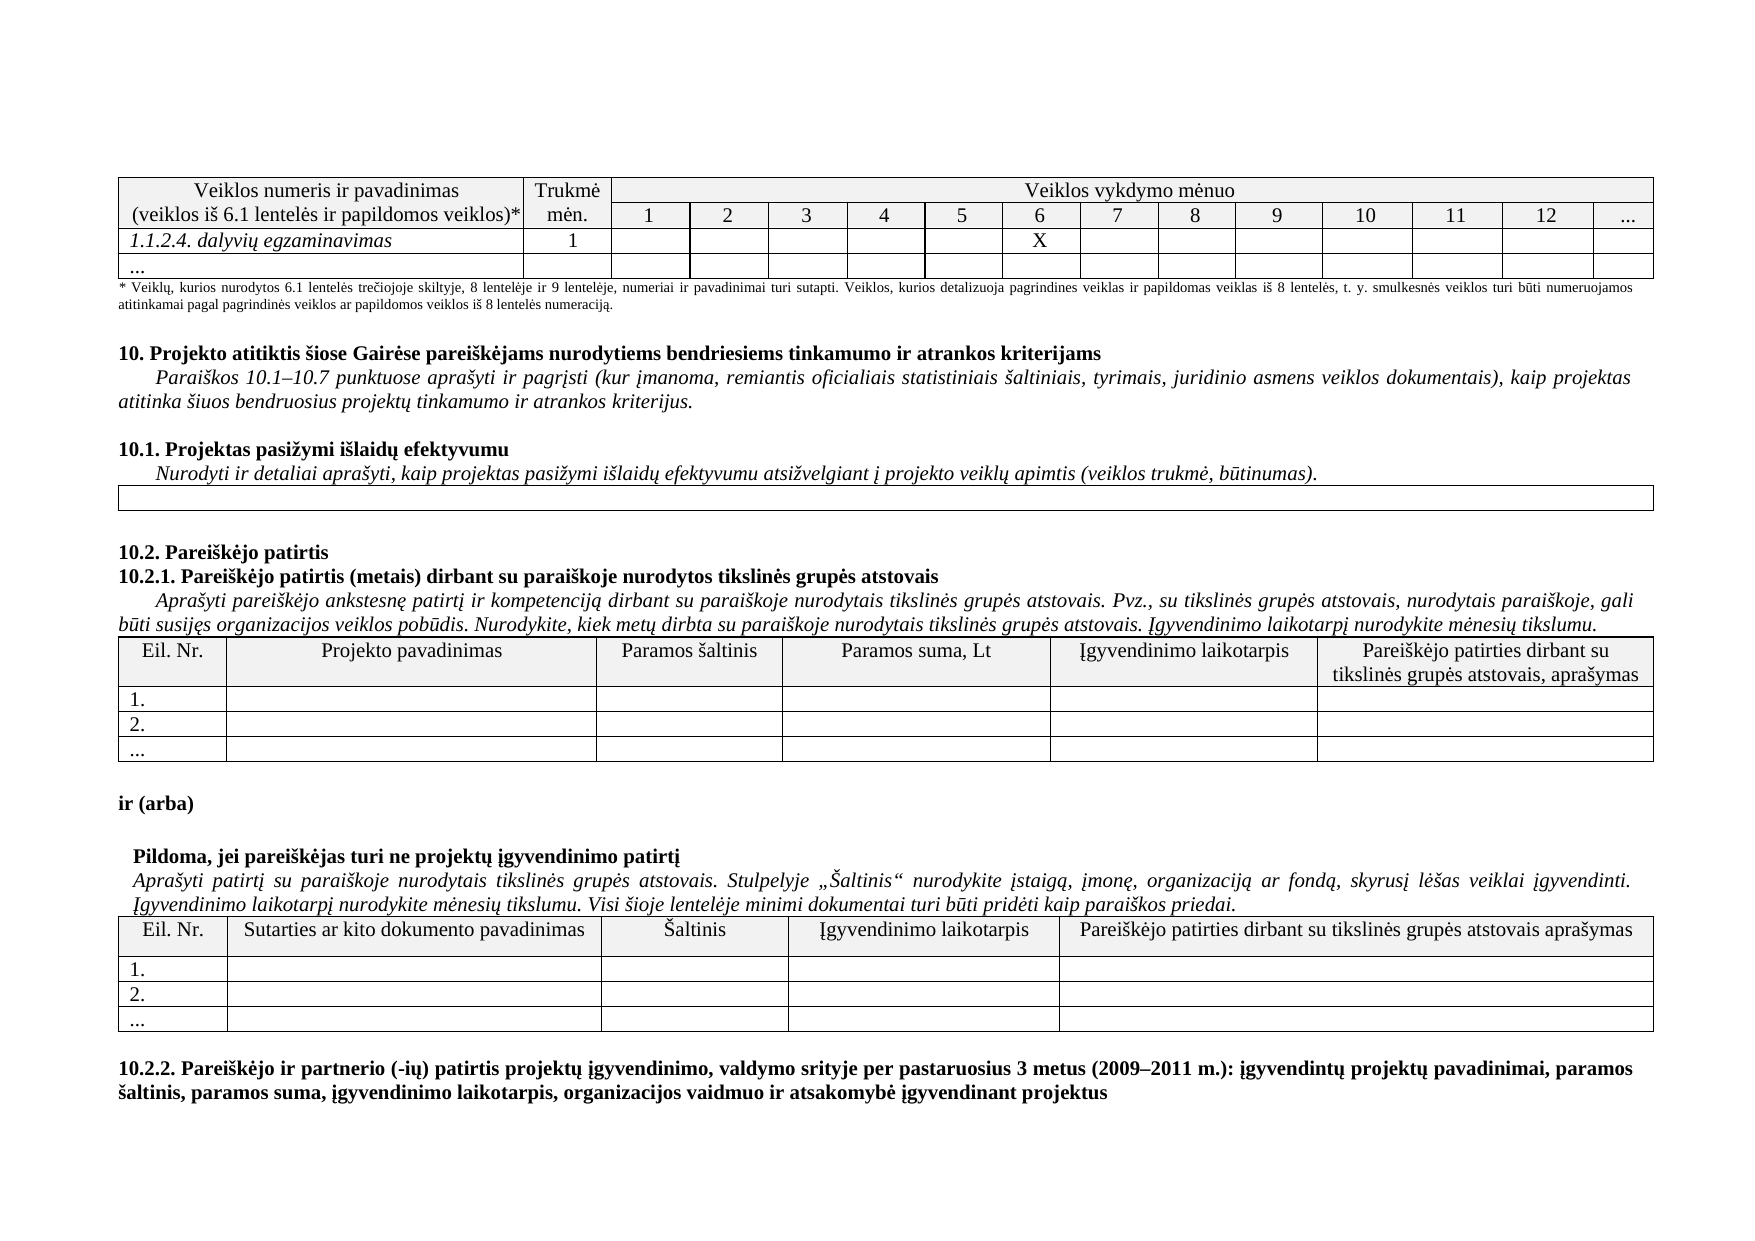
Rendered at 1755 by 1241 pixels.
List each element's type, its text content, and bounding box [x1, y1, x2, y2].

table_cell [1503, 229, 1593, 252]
table_cell [1503, 254, 1593, 278]
text 10. Projekto atitiktis šiose Gairėse pareiškėjams nurodytiems bendriesiems tinkamumo ir atrankos kriterijams [118, 341, 1636, 365]
table_cell [597, 687, 782, 711]
table_cell [783, 687, 1050, 711]
table_header Sutarties ar kito dokumento pavadinimas [228, 917, 601, 956]
table_cell 11 [1413, 203, 1502, 227]
table_cell [789, 982, 1059, 1006]
table_cell [789, 957, 1059, 981]
table_cell [602, 982, 788, 1006]
table_cell 3 [769, 203, 847, 227]
table_cell [597, 737, 782, 761]
text 10.1. Projektas pasižymi išlaidų efektyvumu [118, 437, 1636, 461]
text 10.2.1. Pareiškėjo patirtis (metais) dirbant su paraiškoje nurodytos tikslinės grupės atstovais [118, 564, 1636, 588]
table_cell [612, 254, 689, 278]
table_cell [1236, 254, 1322, 278]
text * Veiklų, kurios nurodytos 6.1 lentelės trečiojoje skiltyje, 8 lentelėje ir 9 lentelėje, numeriai ir pavadinimai turi sutapti. Veiklos, kurios detalizuoja pagrindines veiklas ir papildomas veiklas iš 8 lentelės, t. y. smulkesnės veiklos turi būti numeruojamos atitinkamai pagal pagrindinės veiklos ar papildomos veiklos iš 8 lentelės numeraciją. [118, 279, 1636, 312]
table_cell [1236, 229, 1322, 252]
table_cell [1060, 982, 1653, 1006]
table_cell 1. [119, 957, 227, 981]
table_cell [1060, 957, 1653, 981]
table_cell ... [1594, 203, 1653, 227]
table_cell 1 [524, 229, 611, 252]
table_cell [228, 982, 601, 1006]
table_cell 1 [612, 203, 689, 227]
table_cell [769, 254, 847, 278]
table_header Veiklos vykdymo mėnuo [612, 178, 1653, 202]
table_cell [227, 737, 596, 761]
table_cell 1.1.2.4. dalyvių egzaminavimas [119, 229, 523, 252]
table_cell ... [119, 254, 523, 278]
table_cell [1051, 737, 1317, 761]
table_cell [1413, 229, 1502, 252]
table_cell [1051, 712, 1317, 736]
table_cell [228, 957, 601, 981]
text Nurodyti ir detaliai aprašyti, kaip projektas pasižymi išlaidų efektyvumu atsižvelgiant į projekto veiklų apimtis (veiklos trukmė, būtinumas). [118, 461, 1636, 485]
table_cell 1. [119, 687, 226, 711]
table_header Projekto pavadinimas [227, 638, 596, 686]
table_cell [848, 254, 924, 278]
table_cell 8 [1159, 203, 1235, 227]
table_cell [1323, 254, 1412, 278]
table_cell [691, 229, 768, 252]
table_cell [1003, 254, 1080, 278]
table_cell 9 [1236, 203, 1322, 227]
table_cell [1594, 254, 1653, 278]
table_cell [1413, 254, 1502, 278]
table_header Šaltinis [602, 917, 788, 956]
table_cell 2. [119, 982, 227, 1006]
table_header Pareiškėjo patirties dirbant su tikslinės grupės atstovais aprašymas [1060, 917, 1653, 956]
table_cell ... [119, 1007, 227, 1031]
table_cell 12 [1503, 203, 1593, 227]
table_cell 2. [119, 712, 226, 736]
table_header Eil. Nr. [119, 638, 226, 686]
text Aprašyti patirtį su paraiškoje nurodytais tikslinės grupės atstovais. Stulpelyje „Šaltinis“ nurodykite įstaigą, įmonę, organizaciją ar fondą, skyrusį lėšas veiklai įgyvendinti. Įgyvendinimo laikotarpį nurodykite mėnesių tikslumu. Visi šioje lentelėje minimi dokumentai turi būti pridėti kaip paraiškos priedai. [133, 868, 1636, 916]
table_cell 7 [1081, 203, 1158, 227]
table_cell [1159, 254, 1235, 278]
table_cell [1323, 229, 1412, 252]
table_header Veiklos numeris ir pavadinimas (veiklos iš 6.1 lentelės ir papildomos veiklos)* [119, 178, 523, 227]
table_cell [612, 229, 689, 252]
table_cell 6 [1003, 203, 1080, 227]
table_cell [1318, 687, 1653, 711]
table_cell [597, 712, 782, 736]
table_cell [524, 254, 611, 278]
table_header Įgyvendinimo laikotarpis [1051, 638, 1317, 686]
table_header Eil. Nr. [119, 917, 227, 956]
table_cell [1159, 229, 1235, 252]
text 10.2.2. Pareiškėjo ir partnerio (-ių) patirtis projektų įgyvendinimo, valdymo srityje per pastaruosius 3 metus (2009–2011 m.): įgyvendintų projektų pavadinimai, paramos šaltinis, paramos suma, įgyvendinimo laikotarpis, organizacijos vaidmuo ir atsakomybė įgyvendinant projektus [118, 1056, 1636, 1104]
table_cell 4 [848, 203, 924, 227]
table_header Įgyvendinimo laikotarpis [789, 917, 1059, 956]
table_cell [783, 737, 1050, 761]
table_cell [227, 687, 596, 711]
table_cell [1060, 1007, 1653, 1031]
table_header Paramos šaltinis [597, 638, 782, 686]
table_cell [227, 712, 596, 736]
table_cell [228, 1007, 601, 1031]
table_header Trukmė mėn. [524, 178, 611, 227]
table_cell [769, 229, 847, 252]
table_cell [926, 254, 1002, 278]
table_cell X [1003, 229, 1080, 252]
table_cell 5 [926, 203, 1002, 227]
table_cell 10 [1323, 203, 1412, 227]
text Pildoma, jei pareiškėjas turi ne projektų įgyvendinimo patirtį [133, 843, 1636, 868]
table_cell [1318, 737, 1653, 761]
table_cell [691, 254, 768, 278]
table_cell [1081, 254, 1158, 278]
table_cell [789, 1007, 1059, 1031]
table_cell [602, 1007, 788, 1031]
text Paraiškos 10.1–10.7 punktuose aprašyti ir pagrįsti (kur įmanoma, remiantis oficialiais statistiniais šaltiniais, tyrimais, juridinio asmens veiklos dokumentais), kaip projektas atitinka šiuos bendruosius projektų tinkamumo ir atrankos kriterijus. [118, 365, 1636, 413]
table_cell [1594, 229, 1653, 252]
table_cell [783, 712, 1050, 736]
table_header Paramos suma, Lt [783, 638, 1050, 686]
table_header Pareiškėjo patirties dirbant su tikslinės grupės atstovais, aprašymas [1318, 638, 1653, 686]
table_cell 2 [691, 203, 768, 227]
table_cell [1051, 687, 1317, 711]
table_cell ... [119, 737, 226, 761]
text Aprašyti pareiškėjo ankstesnę patirtį ir kompetenciją dirbant su paraiškoje nurodytais tikslinės grupės atstovais. Pvz., su tikslinės grupės atstovais, nurodytais paraiškoje, gali būti susijęs organizacijos veiklos pobūdis. Nurodykite, kiek metų dirbta su paraiškoje nurodytais tikslinės grupės atstovais. Įgyvendinimo laikotarpį nurodykite mėnesių tikslumu. [118, 588, 1636, 636]
table_cell [926, 229, 1002, 252]
text ir (arba) [118, 791, 1636, 815]
table_cell [848, 229, 924, 252]
text 10.2. Pareiškėjo patirtis [118, 540, 1636, 564]
table_header [119, 486, 1653, 510]
table_cell [602, 957, 788, 981]
table_cell [1318, 712, 1653, 736]
table_cell [1081, 229, 1158, 252]
